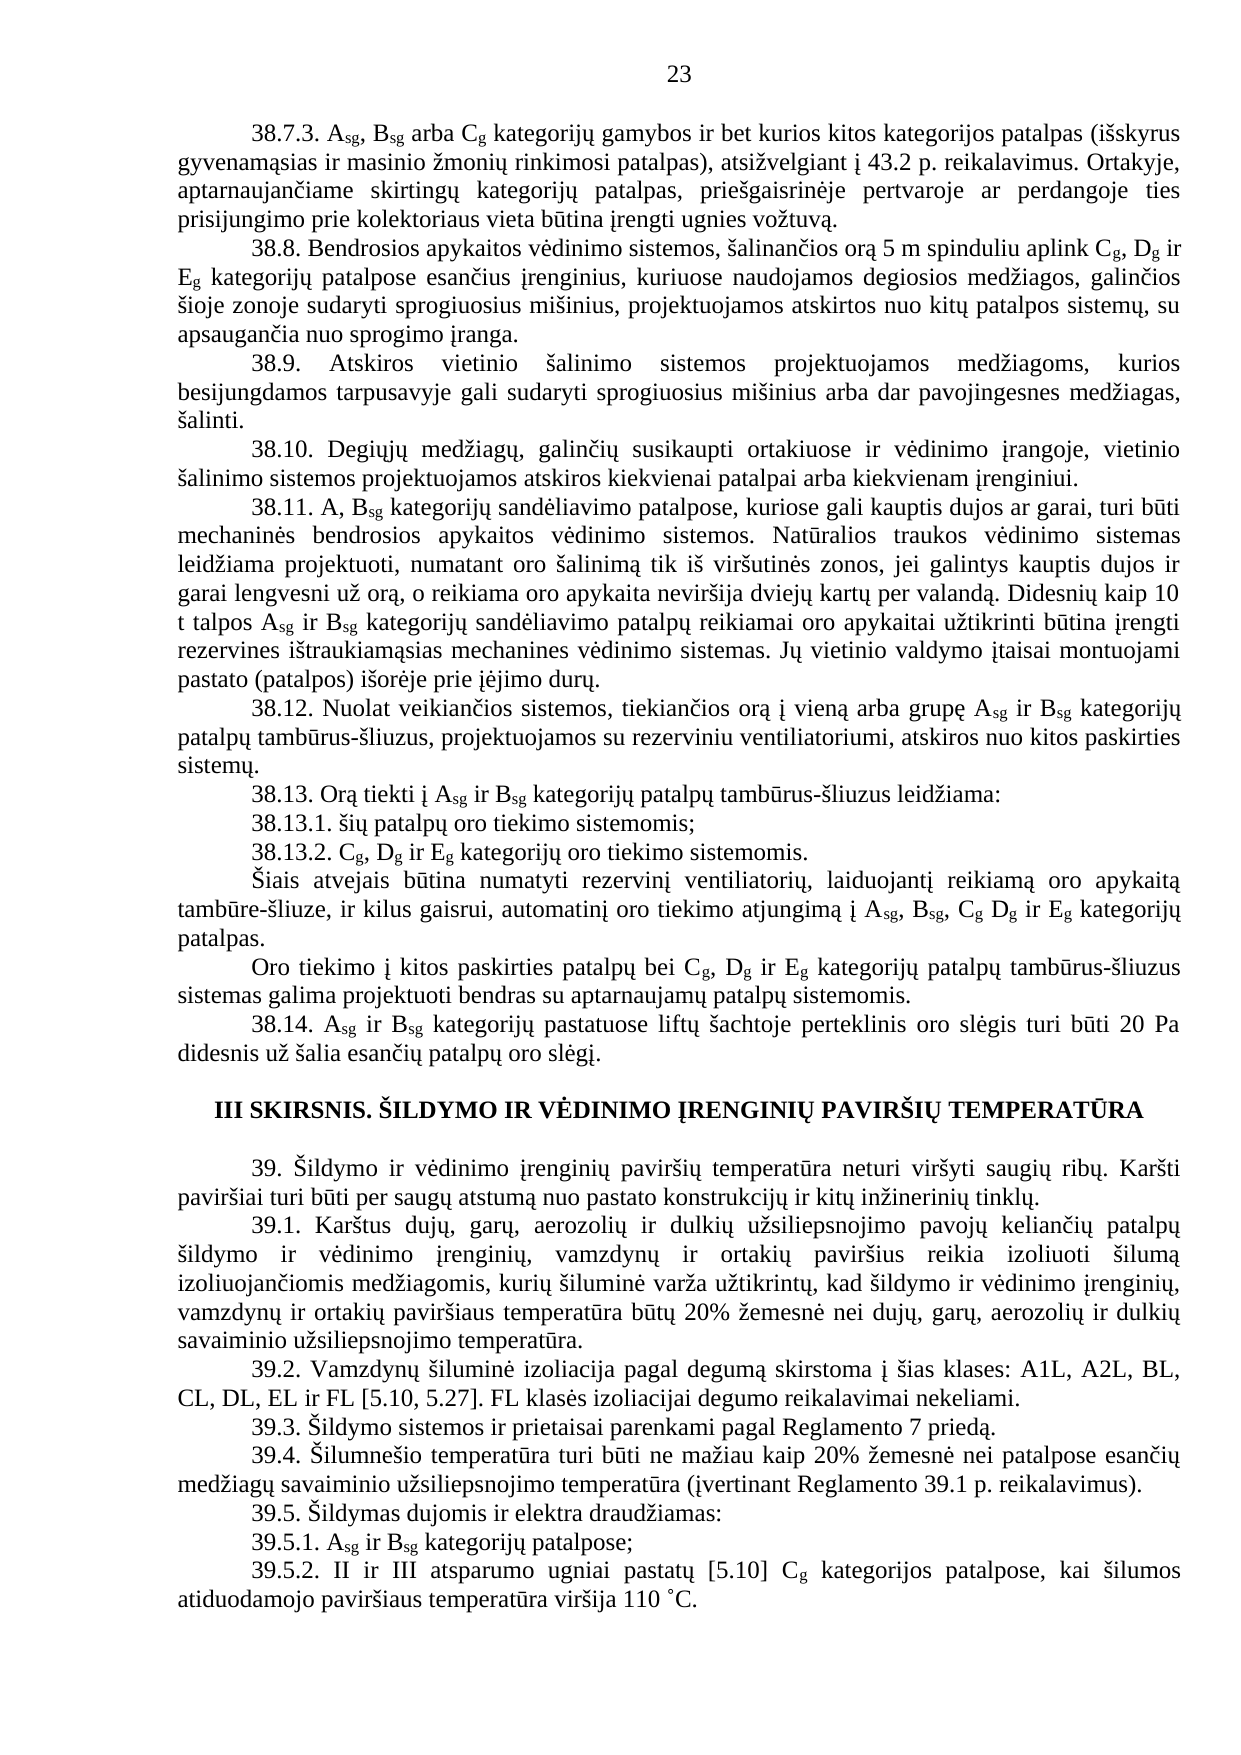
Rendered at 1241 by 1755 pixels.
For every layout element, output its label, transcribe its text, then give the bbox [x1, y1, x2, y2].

text Oro tiekimo į kitos paskirties patalpų bei Cg, Dg ir Eg kategorijų patalpų tambūrus-šliuzus sistemas galima projektuoti bendras su aptarnaujamų patalpų sistemomis. [177, 952, 1181, 1009]
text 38.12. Nuolat veikiančios sistemos, tiekiančios orą į vieną arba grupę Asg ir Bsg kategorijų patalpų tambūrus-šliuzus, projektuojamos su rezerviniu ventiliatoriumi, atskiros nuo kitos paskirties sistemų. [177, 693, 1181, 779]
text Šiais atvejais būtina numatyti rezervinį ventiliatorių, laiduojantį reikiamą oro apykaitą tambūre-šliuze, ir kilus gaisrui, automatinį oro tiekimo atjungimą į Asg, Bsg, Cg Dg ir Eg kategorijų patalpas. [177, 866, 1181, 952]
text 38.13.1. šių patalpų oro tiekimo sistemomis; [177, 808, 1181, 837]
text 38.9. Atskiros vietinio šalinimo sistemos projektuojamos medžiagoms, kurios besijungdamos tarpusavyje gali sudaryti sprogiuosius mišinius arba dar pavojingesnes medžiagas, šalinti. [177, 348, 1181, 434]
text 38.7.3. Asg, Bsg arba Cg kategorijų gamybos ir bet kurios kitos kategorijos patalpas (išskyrus gyvenamąsias ir masinio žmonių rinkimosi patalpas), atsižvelgiant į 43.2 p. reikalavimus. Ortakyje, aptarnaujančiame skirtingų kategorijų patalpas, priešgaisrinėje pertvaroje ar perdangoje ties prisijungimo prie kolektoriaus vieta būtina įrengti ugnies vožtuvą. [177, 118, 1181, 233]
text 38.11. A, Bsg kategorijų sandėliavimo patalpose, kuriose gali kauptis dujos ar garai, turi būti mechaninės bendrosios apykaitos vėdinimo sistemos. Natūralios traukos vėdinimo sistemas leidžiama projektuoti, numatant oro šalinimą tik iš viršutinės zonos, jei galintys kauptis dujos ir garai lengvesni už orą, o reikiama oro apykaita neviršija dviejų kartų per valandą. Didesnių kaip 10 t talpos Asg ir Bsg kategorijų sandėliavimo patalpų reikiamai oro apykaitai užtikrinti būtina įrengti rezervines ištraukiamąsias mechanines vėdinimo sistemas. Jų vietinio valdymo įtaisai montuojami pastato (patalpos) išorėje prie įėjimo durų. [177, 492, 1181, 693]
text 39. Šildymo ir vėdinimo įrenginių paviršių temperatūra neturi viršyti saugių ribų. Karšti paviršiai turi būti per saugų atstumą nuo pastato konstrukcijų ir kitų inžinerinių tinklų. [177, 1153, 1181, 1211]
text 38.13.2. Cg, Dg ir Eg kategorijų oro tiekimo sistemomis. [177, 837, 1181, 866]
text 39.1. Karštus dujų, garų, aerozolių ir dulkių užsiliepsnojimo pavojų keliančių patalpų šildymo ir vėdinimo įrenginių, vamzdynų ir ortakių paviršius reikia izoliuoti šilumą izoliuojančiomis medžiagomis, kurių šiluminė varža užtikrintų, kad šildymo ir vėdinimo įrenginių, vamzdynų ir ortakių paviršiaus temperatūra būtų 20% žemesnė nei dujų, garų, aerozolių ir dulkių savaiminio užsiliepsnojimo temperatūra. [177, 1211, 1181, 1354]
text 39.5.2. II ir III atsparumo ugniai pastatų [5.10] Cg kategorijos patalpose, kai šilumos atiduodamojo paviršiaus temperatūra viršija 110 ˚C. [177, 1556, 1181, 1613]
text 38.10. Degiųjų medžiagų, galinčių susikaupti ortakiuose ir vėdinimo įrangoje, vietinio šalinimo sistemos projektuojamos atskiros kiekvienai patalpai arba kiekvienam įrenginiui. [177, 434, 1181, 492]
text 39.4. Šilumnešio temperatūra turi būti ne mažiau kaip 20% žemesnė nei patalpose esančių medžiagų savaiminio užsiliepsnojimo temperatūra (įvertinant Reglamento 39.1 p. reikalavimus). [177, 1441, 1181, 1498]
text 38.14. Asg ir Bsg kategorijų pastatuose liftų šachtoje perteklinis oro slėgis turi būti 20 Pa didesnis už šalia esančių patalpų oro slėgį. [177, 1009, 1181, 1067]
text 38.13. Orą tiekti į Asg ir Bsg kategorijų patalpų tambūrus-šliuzus leidžiama: [177, 779, 1181, 808]
text 39.3. Šildymo sistemos ir prietaisai parenkami pagal Reglamento 7 priedą. [177, 1412, 1181, 1441]
text 39.5.1. Asg ir Bsg kategorijų patalpose; [177, 1527, 1181, 1556]
text III SKIRSNIS. ŠILDYMO IR VĖDINIMO ĮRENGINIŲ PAVIRŠIŲ TEMPERATŪRA [177, 1096, 1181, 1124]
text 38.8. Bendrosios apykaitos vėdinimo sistemos, šalinančios orą 5 m spinduliu aplink Cg, Dg ir Eg kategorijų patalpose esančius įrenginius, kuriuose naudojamos degiosios medžiagos, galinčios šioje zonoje sudaryti sprogiuosius mišinius, projektuojamos atskirtos nuo kitų patalpos sistemų, su apsaugančia nuo sprogimo įranga. [177, 233, 1181, 348]
text 39.5. Šildymas dujomis ir elektra draudžiamas: [177, 1498, 1181, 1527]
text 39.2. Vamzdynų šiluminė izoliacija pagal degumą skirstoma į šias klases: A1L, A2L, BL, CL, DL, EL ir FL [5.10, 5.27]. FL klasės izoliacijai degumo reikalavimai nekeliami. [177, 1354, 1181, 1412]
